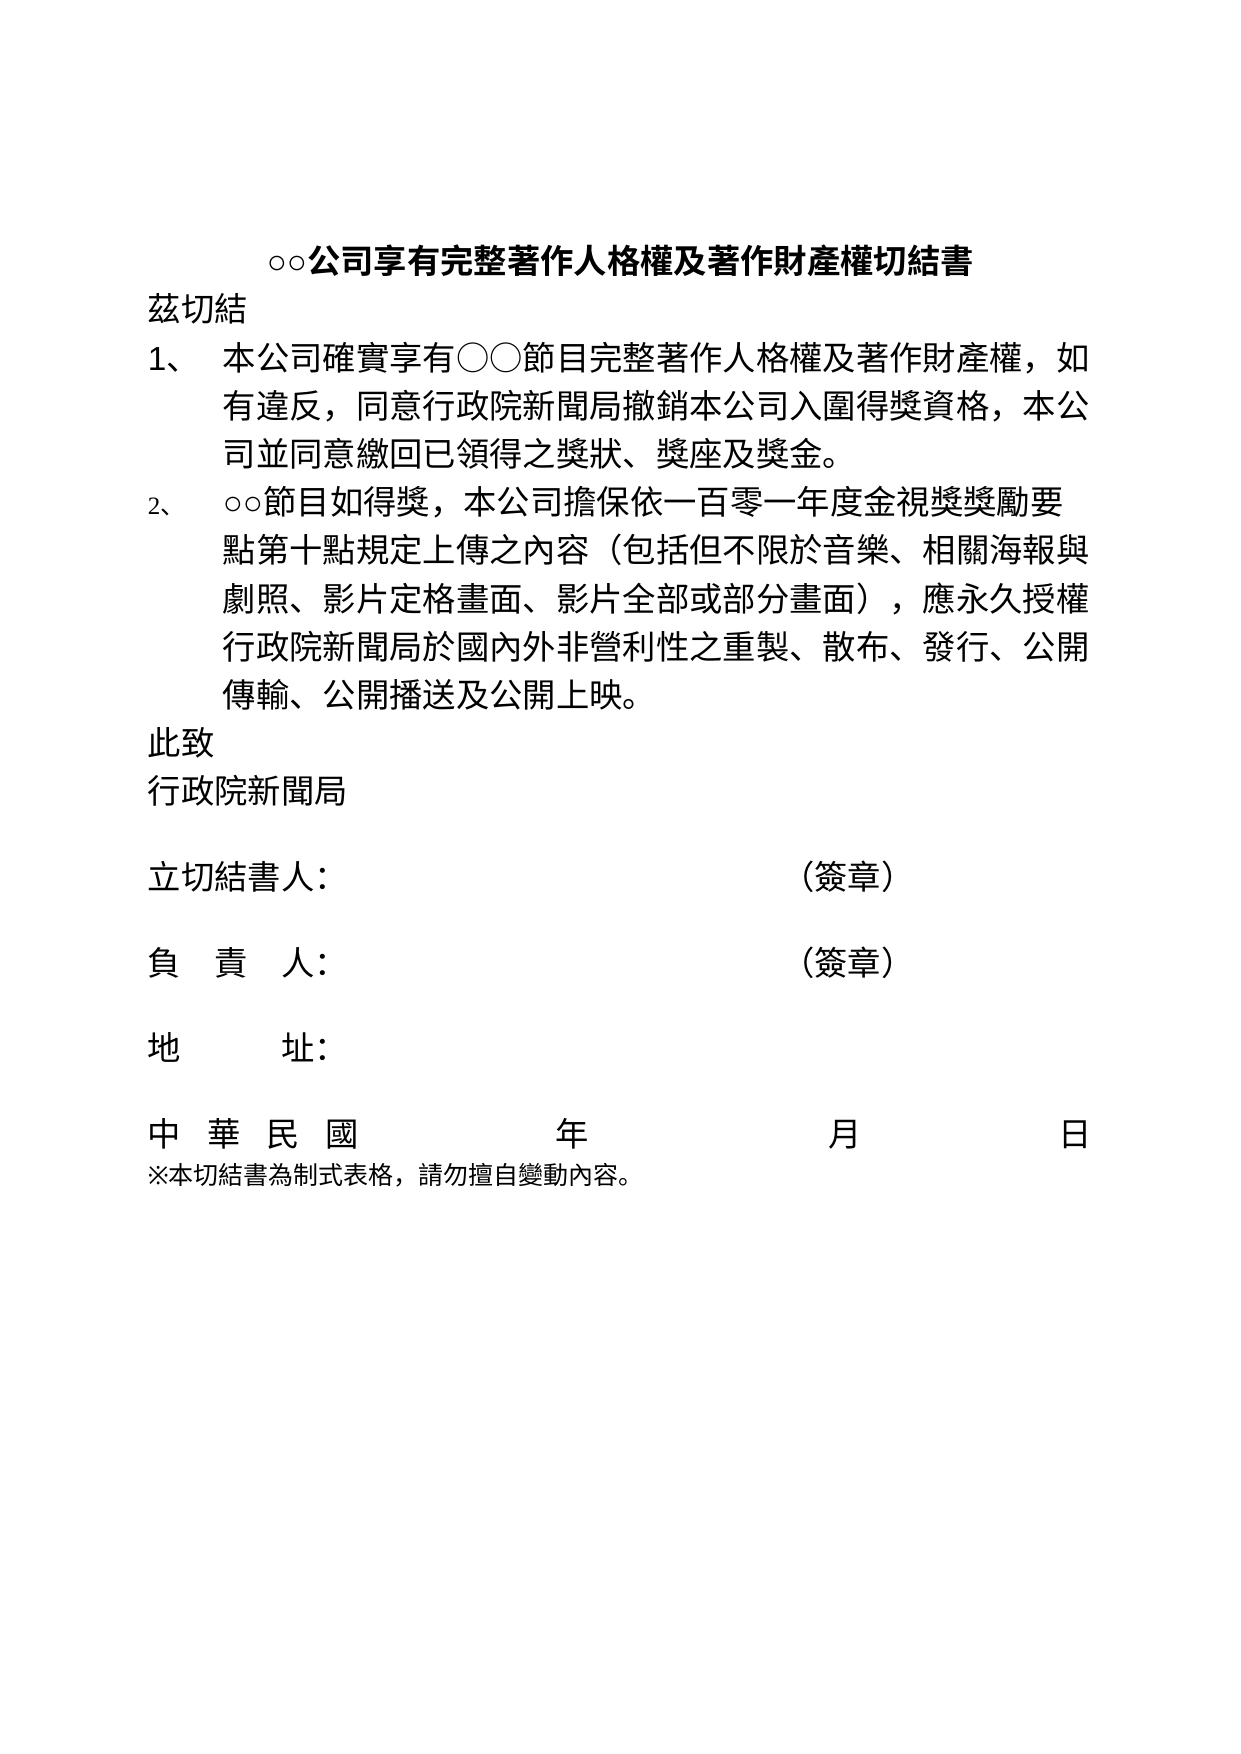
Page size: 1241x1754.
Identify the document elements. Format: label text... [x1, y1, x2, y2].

list ○○節目如得獎，本公司擔保依一百零一年度金視獎獎勵要點第十點規定上傳之內容（包括但不限於音樂、相關海報與劇照、影片定格畫面、影片全部或部分畫面），應永久授權行政院新聞局於國內外非營利性之重製、散布、發行、公開傳輸、公開播送及公開上映。 [148, 476, 1092, 717]
text 此致 [148, 717, 1092, 765]
text 中 華 民 國 年 月 日 [148, 1107, 1092, 1156]
text 負 責 人： （簽章） [148, 936, 1092, 984]
text 地 址： [148, 1022, 1092, 1070]
text 茲切結 [148, 283, 1092, 331]
text ○○公司享有完整著作人格權及著作財產權切結書 [148, 235, 1092, 283]
text 立切結書人： （簽章） [148, 851, 1092, 899]
list 本公司確實享有○○節目完整著作人格權及著作財產權，如有違反，同意行政院新聞局撤銷本公司入圍得獎資格，本公司並同意繳回已領得之獎狀、獎座及獎金。 [148, 331, 1092, 476]
text 行政院新聞局 [148, 765, 1092, 813]
text ※本切結書為制式表格，請勿擅自變動內容。 [148, 1156, 1092, 1192]
